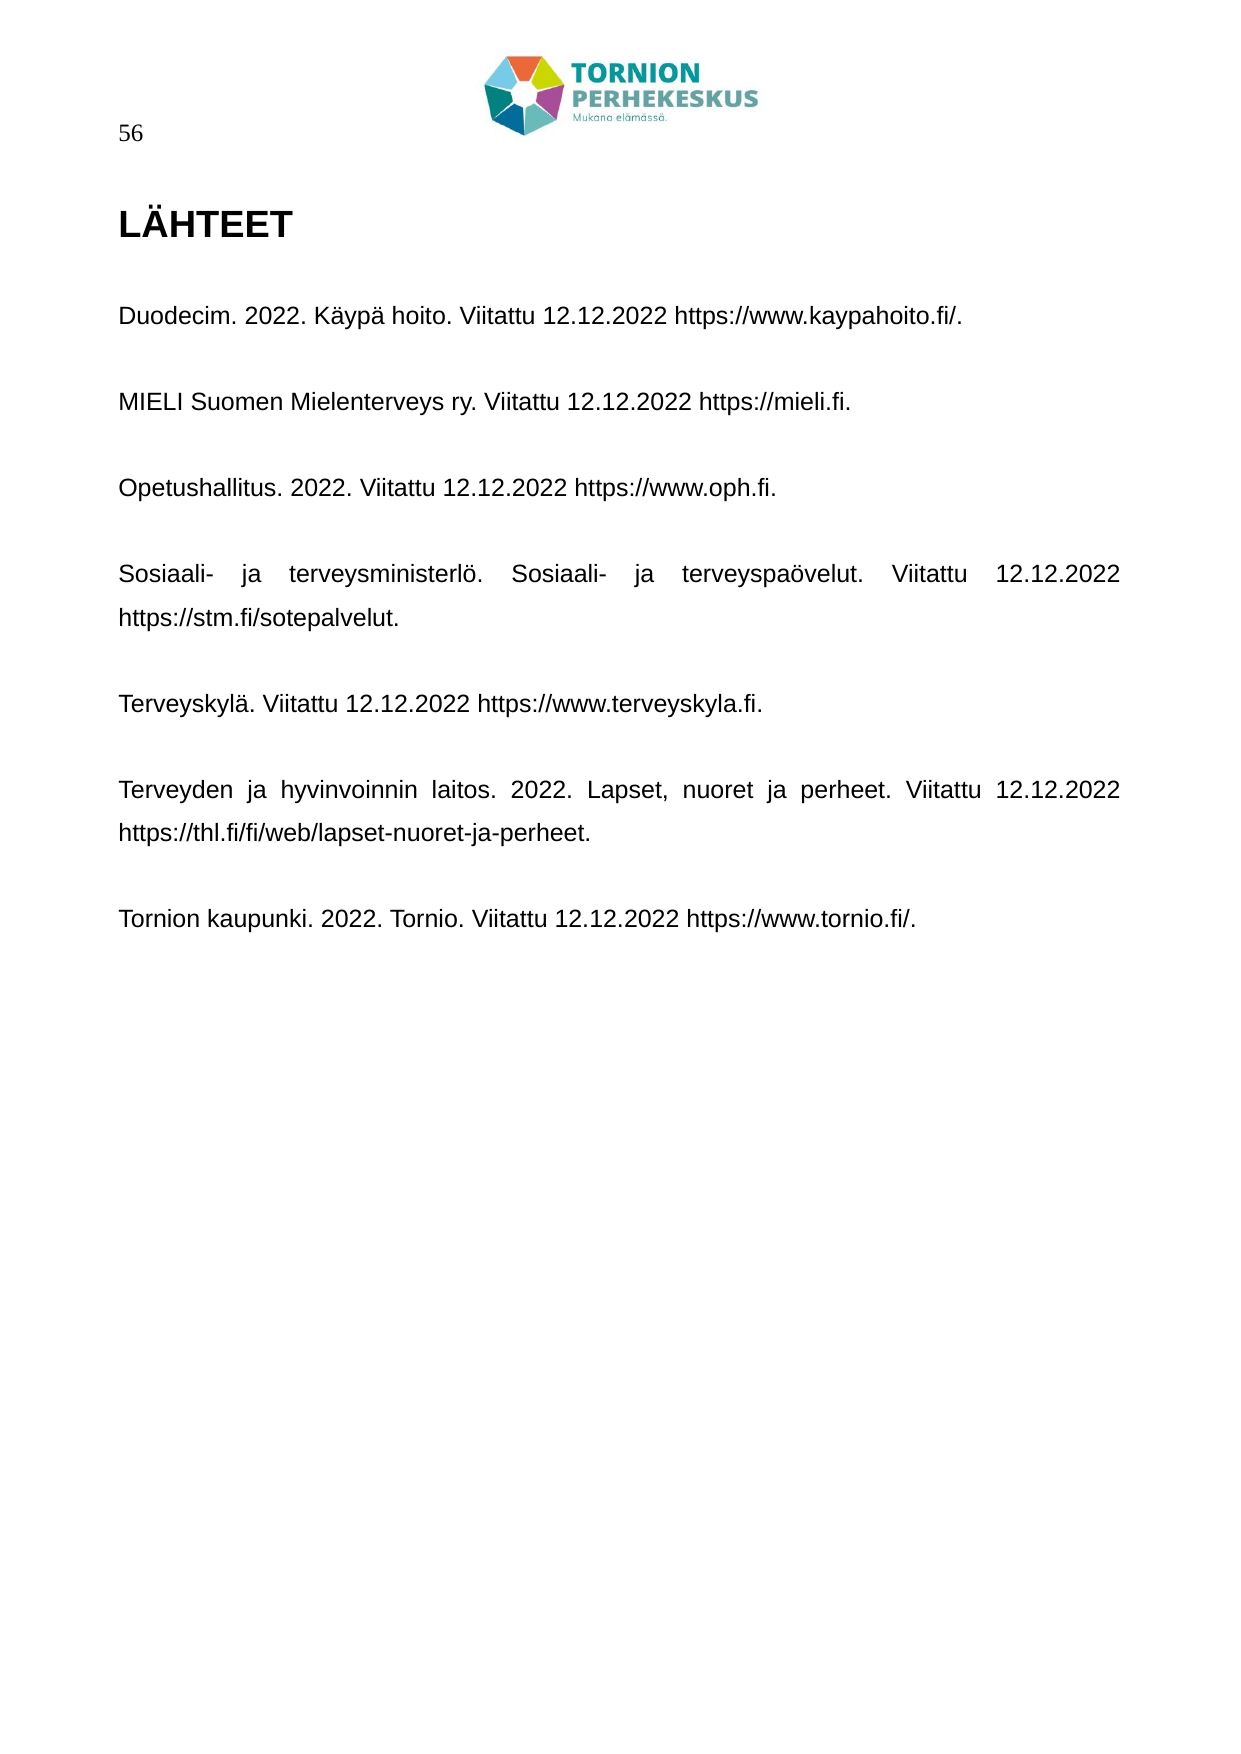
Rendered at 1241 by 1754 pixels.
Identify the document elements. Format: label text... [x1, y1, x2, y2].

text Terveyskylä. Viitattu 12.12.2022 https://www.terveyskyla.fi. [118, 689, 1122, 717]
picture [474, 46, 766, 145]
text Opetushallitus. 2022. Viitattu 12.12.2022 https://www.oph.fi. [118, 473, 1122, 502]
text Sosiaali- ja terveysministerlö. Sosiaali- ja terveyspaövelut. Viitattu 12.12.2022 https://stm.fi/sotepalvelut. [118, 559, 1122, 631]
text Terveyden ja hyvinvoinnin laitos. 2022. Lapset, nuoret ja perheet. Viitattu 12.12.2022 https://thl.fi/fi/web/lapset-nuoret-ja-perheet. [118, 775, 1122, 847]
subtitle LÄHTEET [118, 201, 1122, 245]
text Duodecim. 2022. Käypä hoito. Viitattu 12.12.2022 https://www.kaypahoito.fi/. [118, 301, 1122, 329]
text Tornion kaupunki. 2022. Tornio. Viitattu 12.12.2022 https://www.tornio.fi/. [118, 904, 1122, 933]
text MIELI Suomen Mielenterveys ry. Viitattu 12.12.2022 https://mieli.fi. [118, 387, 1122, 416]
